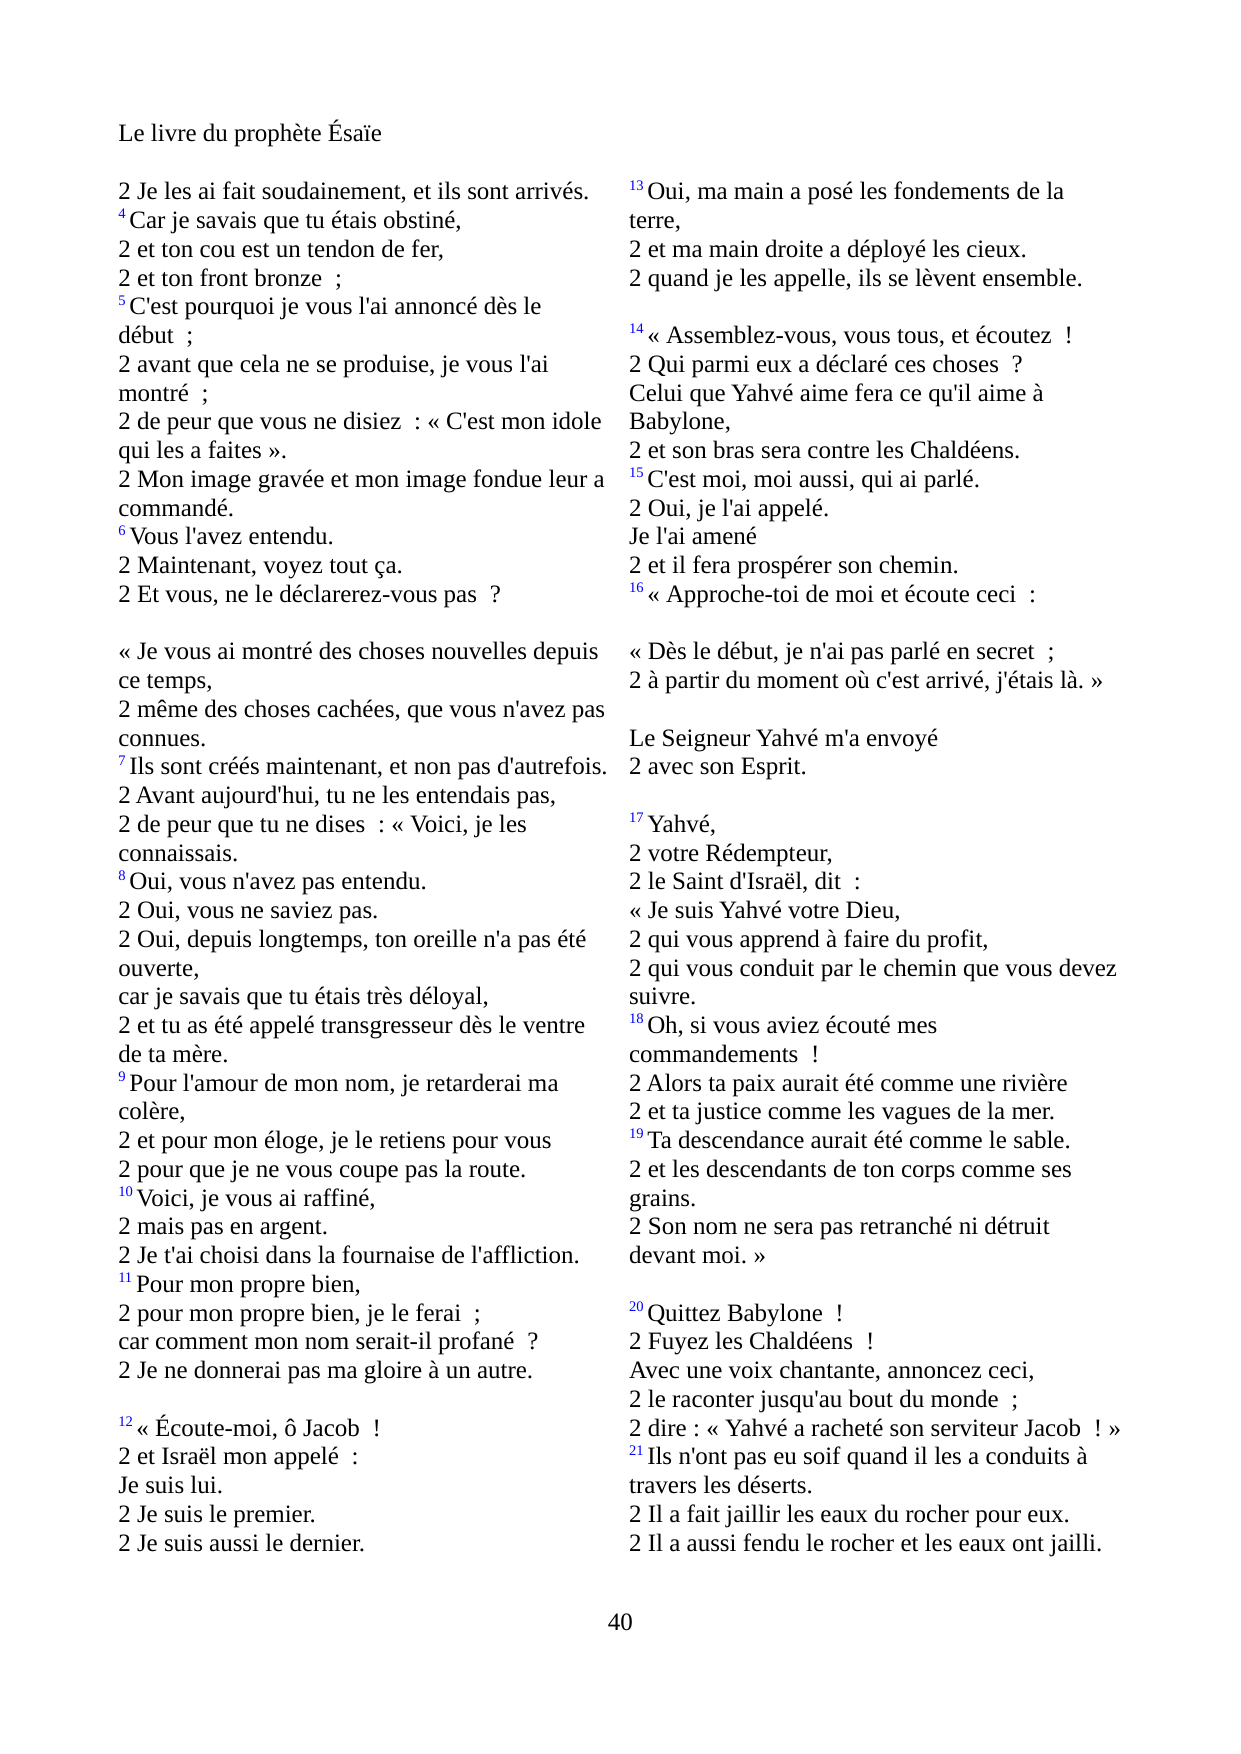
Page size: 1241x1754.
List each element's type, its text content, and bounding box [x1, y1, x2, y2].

text 11 Pour mon propre bien, [118, 1269, 611, 1298]
text car comment mon nom serait-il profané ? [118, 1326, 611, 1355]
text 2 Oui, depuis longtemps, ton oreille n'a pas été ouverte, [118, 924, 611, 981]
text 19 Ta descendance aurait été comme le sable. [629, 1125, 1122, 1154]
text Avec une voix chantante, annoncez ceci, [629, 1355, 1122, 1384]
text 2 mais pas en argent. [118, 1211, 611, 1240]
text 2 Oui, vous ne saviez pas. [118, 895, 611, 924]
text 14 « Assemblez-vous, vous tous, et écoutez ! [629, 320, 1122, 349]
text 21 Ils n'ont pas eu soif quand il les a conduits à travers les déserts. [629, 1441, 1122, 1499]
text 2 et son bras sera contre les Chaldéens. [629, 435, 1122, 464]
text « Je vous ai montré des choses nouvelles depuis ce temps, [118, 636, 611, 694]
text 15 C'est moi, moi aussi, qui ai parlé. [629, 464, 1122, 493]
text 2 Oui, je l'ai appelé. [629, 493, 1122, 521]
text 12 « Écoute-moi, ô Jacob ! [118, 1413, 611, 1441]
text car je savais que tu étais très déloyal, [118, 981, 611, 1010]
text 2 le raconter jusqu'au bout du monde ; [629, 1384, 1122, 1413]
text 18 Oh, si vous aviez écouté mes commandements ! [629, 1010, 1122, 1068]
text 2 Fuyez les Chaldéens ! [629, 1326, 1122, 1355]
text 13 Oui, ma main a posé les fondements de la terre, [629, 176, 1122, 234]
text 2 Il a aussi fendu le rocher et les eaux ont jailli. [629, 1528, 1122, 1556]
text 2 et tu as été appelé transgresseur dès le ventre de ta mère. [118, 1010, 611, 1068]
text 2 dire : « Yahvé a racheté son serviteur Jacob ! » [629, 1413, 1122, 1441]
text 2 Je t'ai choisi dans la fournaise de l'affliction. [118, 1240, 611, 1269]
text 2 Avant aujourd'hui, tu ne les entendais pas, [118, 780, 611, 809]
text Je suis lui. [118, 1470, 611, 1499]
text 2 Je les ai fait soudainement, et ils sont arrivés. [118, 176, 611, 205]
text 2 et il fera prospérer son chemin. [629, 550, 1122, 579]
text 2 et ton cou est un tendon de fer, [118, 234, 611, 263]
text 7 Ils sont créés maintenant, et non pas d'autrefois. [118, 751, 611, 780]
text 2 Alors ta paix aurait été comme une rivière [629, 1068, 1122, 1096]
text 2 Il a fait jaillir les eaux du rocher pour eux. [629, 1499, 1122, 1528]
text 2 et ton front bronze ; [118, 263, 611, 291]
text 2 Je suis le premier. [118, 1499, 611, 1528]
text Je l'ai amené [629, 521, 1122, 550]
text Celui que Yahvé aime fera ce qu'il aime à Babylone, [629, 378, 1122, 435]
text 2 même des choses cachées, que vous n'avez pas connues. [118, 694, 611, 751]
text 2 Qui parmi eux a déclaré ces choses ? [629, 349, 1122, 378]
text 2 le Saint d'Israël, dit : [629, 866, 1122, 895]
text 2 et ta justice comme les vagues de la mer. [629, 1096, 1122, 1125]
text 10 Voici, je vous ai raffiné, [118, 1183, 611, 1211]
text 2 Et vous, ne le déclarerez-vous pas ? [118, 579, 611, 608]
text 2 de peur que vous ne disiez : « C'est mon idole qui les a faites ». [118, 406, 611, 464]
text 20 Quittez Babylone ! [629, 1298, 1122, 1326]
text 2 votre Rédempteur, [629, 838, 1122, 866]
text 2 de peur que tu ne dises : « Voici, je les connaissais. [118, 809, 611, 866]
text 2 et pour mon éloge, je le retiens pour vous [118, 1125, 611, 1154]
text 2 Maintenant, voyez tout ça. [118, 550, 611, 579]
text 2 Mon image gravée et mon image fondue leur a commandé. [118, 464, 611, 521]
text 2 et Israël mon appelé : [118, 1441, 611, 1470]
text 2 pour que je ne vous coupe pas la route. [118, 1154, 611, 1183]
text 2 quand je les appelle, ils se lèvent ensemble. [629, 263, 1122, 291]
text 6 Vous l'avez entendu. [118, 521, 611, 550]
text 2 avant que cela ne se produise, je vous l'ai montré ; [118, 349, 611, 406]
text 2 à partir du moment où c'est arrivé, j'étais là. » [629, 665, 1122, 694]
text 2 Je ne donnerai pas ma gloire à un autre. [118, 1355, 611, 1384]
text 17 Yahvé, [629, 809, 1122, 838]
text 2 avec son Esprit. [629, 751, 1122, 780]
text « Dès le début, je n'ai pas parlé en secret ; [629, 636, 1122, 665]
text 2 pour mon propre bien, je le ferai ; [118, 1298, 611, 1326]
text 9 Pour l'amour de mon nom, je retarderai ma colère, [118, 1068, 611, 1125]
text 2 Son nom ne sera pas retranché ni détruit devant moi. » [629, 1211, 1122, 1269]
text 8 Oui, vous n'avez pas entendu. [118, 866, 611, 895]
text 2 et ma main droite a déployé les cieux. [629, 234, 1122, 263]
text 2 qui vous conduit par le chemin que vous devez suivre. [629, 953, 1122, 1010]
text 2 qui vous apprend à faire du profit, [629, 924, 1122, 953]
text 16 « Approche-toi de moi et écoute ceci : [629, 579, 1122, 608]
text 4 Car je savais que tu étais obstiné, [118, 205, 611, 234]
text 2 Je suis aussi le dernier. [118, 1528, 611, 1556]
text 5 C'est pourquoi je vous l'ai annoncé dès le début ; [118, 291, 611, 349]
text « Je suis Yahvé votre Dieu, [629, 895, 1122, 924]
text 2 et les descendants de ton corps comme ses grains. [629, 1154, 1122, 1211]
text Le Seigneur Yahvé m'a envoyé [629, 723, 1122, 751]
